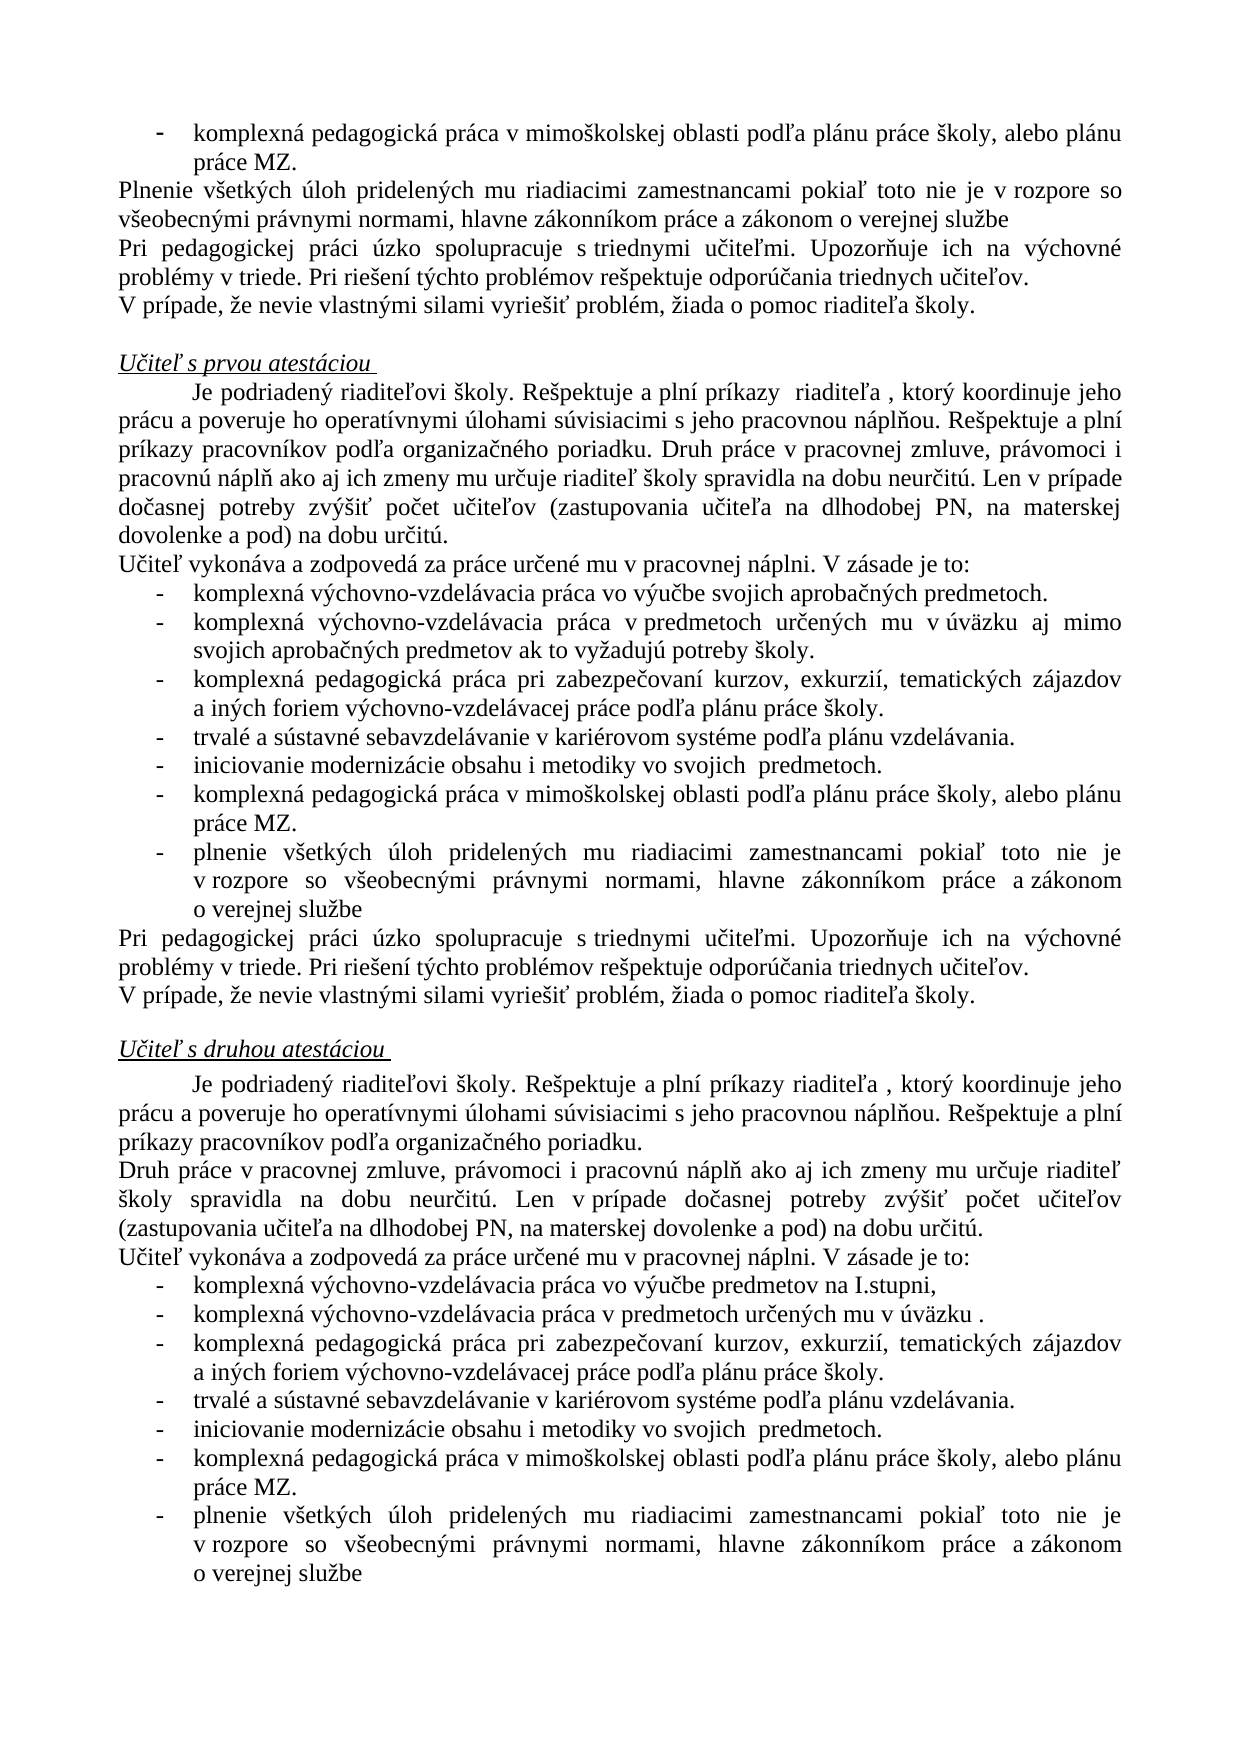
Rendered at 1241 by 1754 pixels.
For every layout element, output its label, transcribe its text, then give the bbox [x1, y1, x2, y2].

list iniciovanie modernizácie obsahu i metodiky vo svojich predmetoch. [156, 751, 1122, 779]
text Pri pedagogickej práci úzko spolupracuje s triednymi učiteľmi. Upozorňuje ich na výchovné problémy v triede. Pri riešení týchto problémov rešpektuje odporúčania triednych učiteľov. [118, 233, 1122, 291]
list komplexná výchovno-vzdelávacia práca v predmetoch určených mu v úväzku . [156, 1299, 1122, 1328]
list komplexná výchovno-vzdelávacia práca vo výučbe predmetov na I.stupni, [156, 1271, 1122, 1299]
list trvalé a sústavné sebavzdelávanie v kariérovom systéme podľa plánu vzdelávania. [156, 722, 1122, 751]
list komplexná výchovno-vzdelávacia práca vo výučbe svojich aprobačných predmetoch. [156, 578, 1122, 607]
list komplexná pedagogická práca v mimoškolskej oblasti podľa plánu práce školy, alebo plánu práce MZ. [156, 1443, 1122, 1501]
text Plnenie všetkých úloh pridelených mu riadiacimi zamestnancami pokiaľ toto nie je v rozpore so všeobecnými právnymi normami, hlavne zákonníkom práce a zákonom o verejnej službe [118, 176, 1122, 233]
text Učiteľ vykonáva a zodpovedá za práce určené mu v pracovnej náplni. V zásade je to: [118, 549, 1122, 578]
subtitle Učiteľ s druhou atestáciou [118, 1034, 1122, 1063]
list komplexná pedagogická práca pri zabezpečovaní kurzov, exkurzií, tematických zájazdov a iných foriem výchovno-vzdelávacej práce podľa plánu práce školy. [156, 1328, 1122, 1386]
list plnenie všetkých úloh pridelených mu riadiacimi zamestnancami pokiaľ toto nie je v rozpore so všeobecnými právnymi normami, hlavne zákonníkom práce a zákonom o verejnej službe [156, 1501, 1122, 1587]
text V prípade, že nevie vlastnými silami vyriešiť problém, žiada o pomoc riaditeľa školy. [118, 981, 1122, 1009]
list iniciovanie modernizácie obsahu i metodiky vo svojich predmetoch. [156, 1414, 1122, 1443]
list plnenie všetkých úloh pridelených mu riadiacimi zamestnancami pokiaľ toto nie je v rozpore so všeobecnými právnymi normami, hlavne zákonníkom práce a zákonom o verejnej službe [156, 837, 1122, 923]
list komplexná pedagogická práca pri zabezpečovaní kurzov, exkurzií, tematických zájazdov a iných foriem výchovno-vzdelávacej práce podľa plánu práce školy. [156, 664, 1122, 722]
text Učiteľ vykonáva a zodpovedá za práce určené mu v pracovnej náplni. V zásade je to: [118, 1242, 1122, 1271]
text Druh práce v pracovnej zmluve, právomoci i pracovnú náplň ako aj ich zmeny mu určuje riaditeľ školy spravidla na dobu neurčitú. Len v prípade dočasnej potreby zvýšiť počet učiteľov (zastupovania učiteľa na dlhodobej PN, na materskej dovolenke a pod) na dobu určitú. [118, 1156, 1122, 1242]
text V prípade, že nevie vlastnými silami vyriešiť problém, žiada o pomoc riaditeľa školy. [118, 291, 1122, 319]
list komplexná pedagogická práca v mimoškolskej oblasti podľa plánu práce školy, alebo plánu práce MZ. [156, 779, 1122, 837]
text Učiteľ s prvou atestáciou [118, 348, 1122, 377]
text Pri pedagogickej práci úzko spolupracuje s triednymi učiteľmi. Upozorňuje ich na výchovné problémy v triede. Pri riešení týchto problémov rešpektuje odporúčania triednych učiteľov. [118, 923, 1122, 981]
list komplexná výchovno-vzdelávacia práca v predmetoch určených mu v úväzku aj mimo svojich aprobačných predmetov ak to vyžadujú potreby školy. [156, 607, 1122, 664]
list komplexná pedagogická práca v mimoškolskej oblasti podľa plánu práce školy, alebo plánu práce MZ. [156, 118, 1122, 176]
list trvalé a sústavné sebavzdelávanie v kariérovom systéme podľa plánu vzdelávania. [156, 1386, 1122, 1414]
text Je podriadený riaditeľovi školy. Rešpektuje a plní príkazy riaditeľa , ktorý koordinuje jeho prácu a poveruje ho operatívnymi úlohami súvisiacimi s jeho pracovnou náplňou. Rešpektuje a plní príkazy pracovníkov podľa organizačného poriadku. [118, 1069, 1122, 1156]
text Je podriadený riaditeľovi školy. Rešpektuje a plní príkazy riaditeľa , ktorý koordinuje jeho prácu a poveruje ho operatívnymi úlohami súvisiacimi s jeho pracovnou náplňou. Rešpektuje a plní príkazy pracovníkov podľa organizačného poriadku. Druh práce v pracovnej zmluve, právomoci i pracovnú náplň ako aj ich zmeny mu určuje riaditeľ školy spravidla na dobu neurčitú. Len v prípade dočasnej potreby zvýšiť počet učiteľov (zastupovania učiteľa na dlhodobej PN, na materskej dovolenke a pod) na dobu určitú. [118, 377, 1122, 549]
